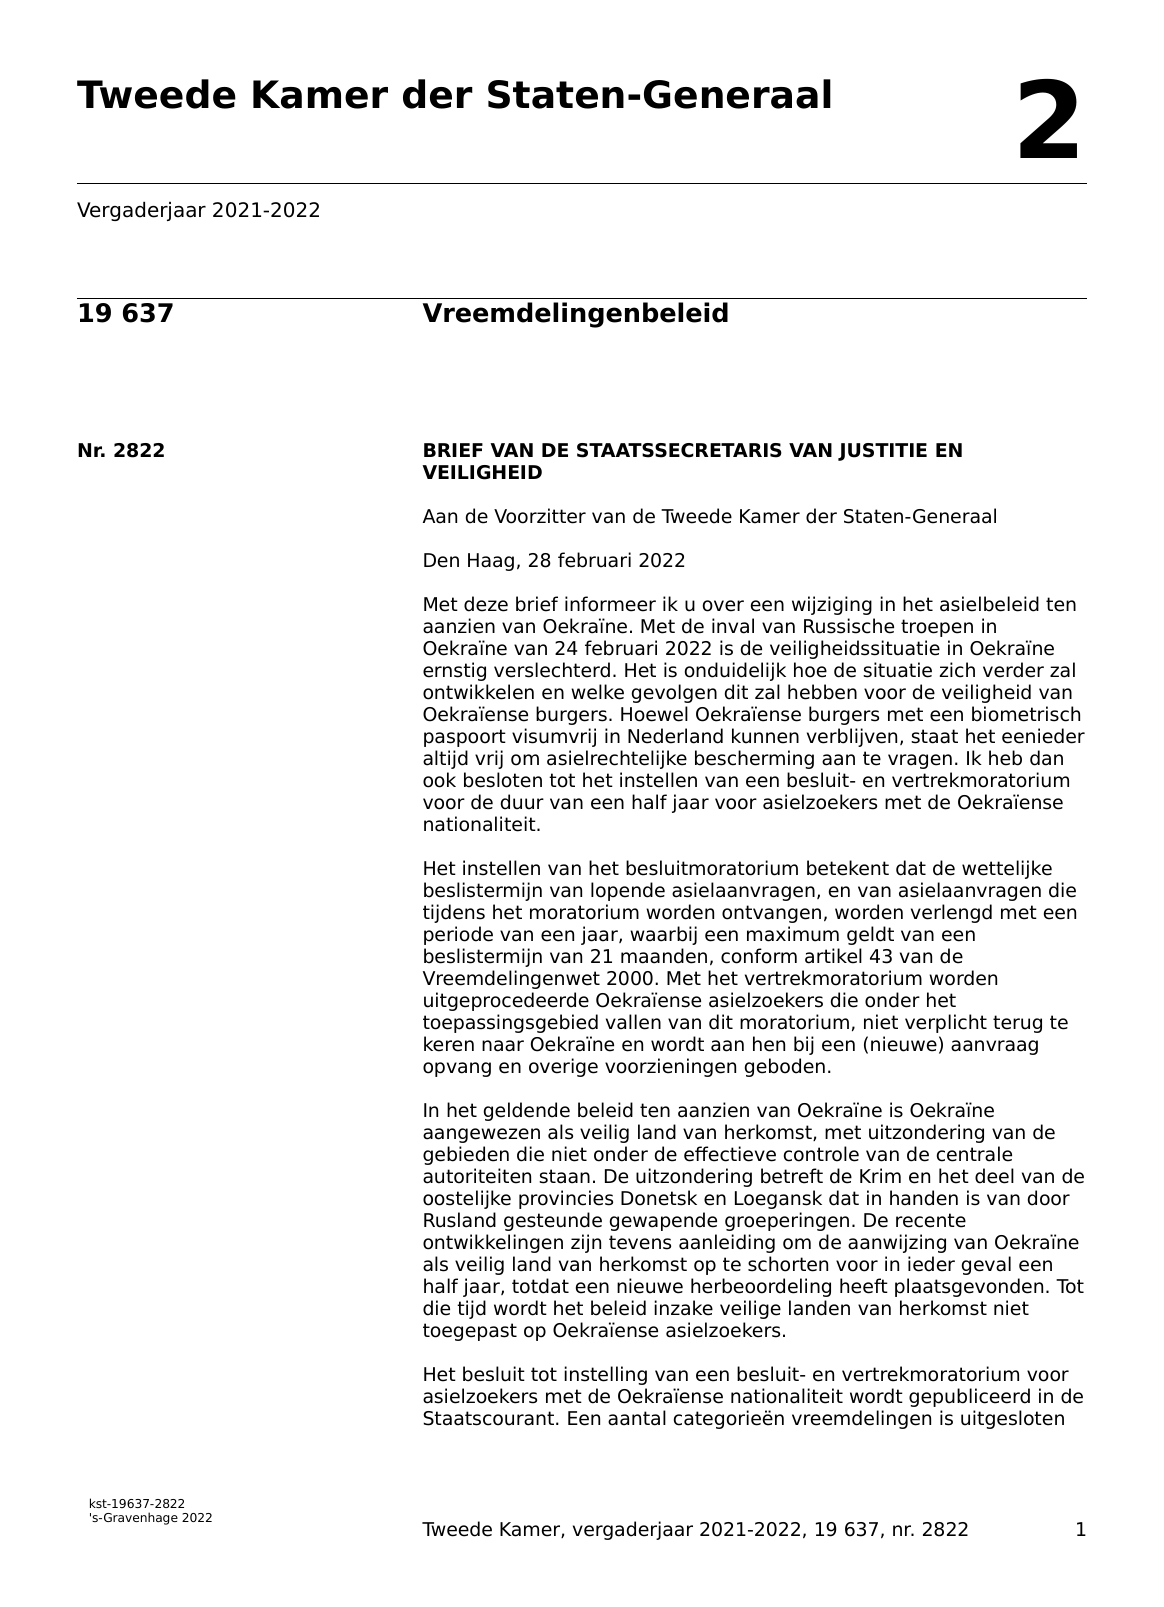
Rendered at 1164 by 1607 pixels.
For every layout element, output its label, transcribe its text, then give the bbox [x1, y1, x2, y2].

table_header Tweede Kamer der Staten-Generaal [77, 59, 886, 183]
text Met deze brief informeer ik u over een wijziging in het asielbeleid ten aanzien van Oekraïne. Met de inval van Russische troepen in Oekraïne van 24 februari 2022 is de veiligheidssituatie in Oekraïne ernstig verslechterd. Het is onduidelijk hoe de situatie zich verder zal ontwikkelen en welke gevolgen dit zal hebben voor de veiligheid van Oekraïense burgers. Hoewel Oekraïense burgers met een biometrisch paspoort visumvrij in Nederland kunnen verblijven, staat het eenieder altijd vrij om asielrechtelijke bescherming aan te vragen. Ik heb dan ook besloten tot het instellen van een besluit- en vertrekmoratorium voor de duur van een half jaar voor asielzoekers met de Oekraïense nationaliteit. [422, 594, 1087, 836]
table_cell Vergaderjaar 2021-2022 [77, 184, 1087, 298]
subtitle 19 637 Vreemdelingenbeleid [77, 299, 1087, 329]
text Den Haag, 28 februari 2022 [422, 550, 1087, 572]
text Het besluit tot instelling van een besluit- en vertrekmoratorium voor asielzoekers met de Oekraïense nationaliteit wordt gepubliceerd in de Staatscourant. Een aantal categorieën vreemdelingen is uitgesloten [422, 1364, 1087, 1430]
text Aan de Voorzitter van de Tweede Kamer der Staten-Generaal [422, 506, 1087, 528]
text kst-19637-2822 [88, 1497, 323, 1511]
table_header 2 [886, 59, 1087, 183]
text 's-Gravenhage 2022 [88, 1511, 323, 1525]
text Het instellen van het besluitmoratorium betekent dat de wettelijke beslistermijn van lopende asielaanvragen, en van asielaanvragen die tijdens het moratorium worden ontvangen, worden verlengd met een periode van een jaar, waarbij een maximum geldt van een beslistermijn van 21 maanden, conform artikel 43 van de Vreemdelingenwet 2000. Met het vertrekmoratorium worden uitgeprocedeerde Oekraïense asielzoekers die onder het toepassingsgebied vallen van dit moratorium, niet verplicht terug te keren naar Oekraïne en wordt aan hen bij een (nieuwe) aanvraag opvang en overige voorzieningen geboden. [422, 858, 1087, 1078]
subtitle Nr. 2822 BRIEF VAN DE STAATSSECRETARIS VAN JUSTITIE EN VEILIGHEID [77, 440, 1087, 484]
text In het geldende beleid ten aanzien van Oekraïne is Oekraïne aangewezen als veilig land van herkomst, met uitzondering van de gebieden die niet onder de effectieve controle van de centrale autoriteiten staan. De uitzondering betreft de Krim en het deel van de oostelijke provincies Donetsk en Loegansk dat in handen is van door Rusland gesteunde gewapende groeperingen. De recente ontwikkelingen zijn tevens aanleiding om de aanwijzing van Oekraïne als veilig land van herkomst op te schorten voor in ieder geval een half jaar, totdat een nieuwe herbeoordeling heeft plaatsgevonden. Tot die tijd wordt het beleid inzake veilige landen van herkomst niet toegepast op Oekraïense asielzoekers. [422, 1100, 1087, 1342]
